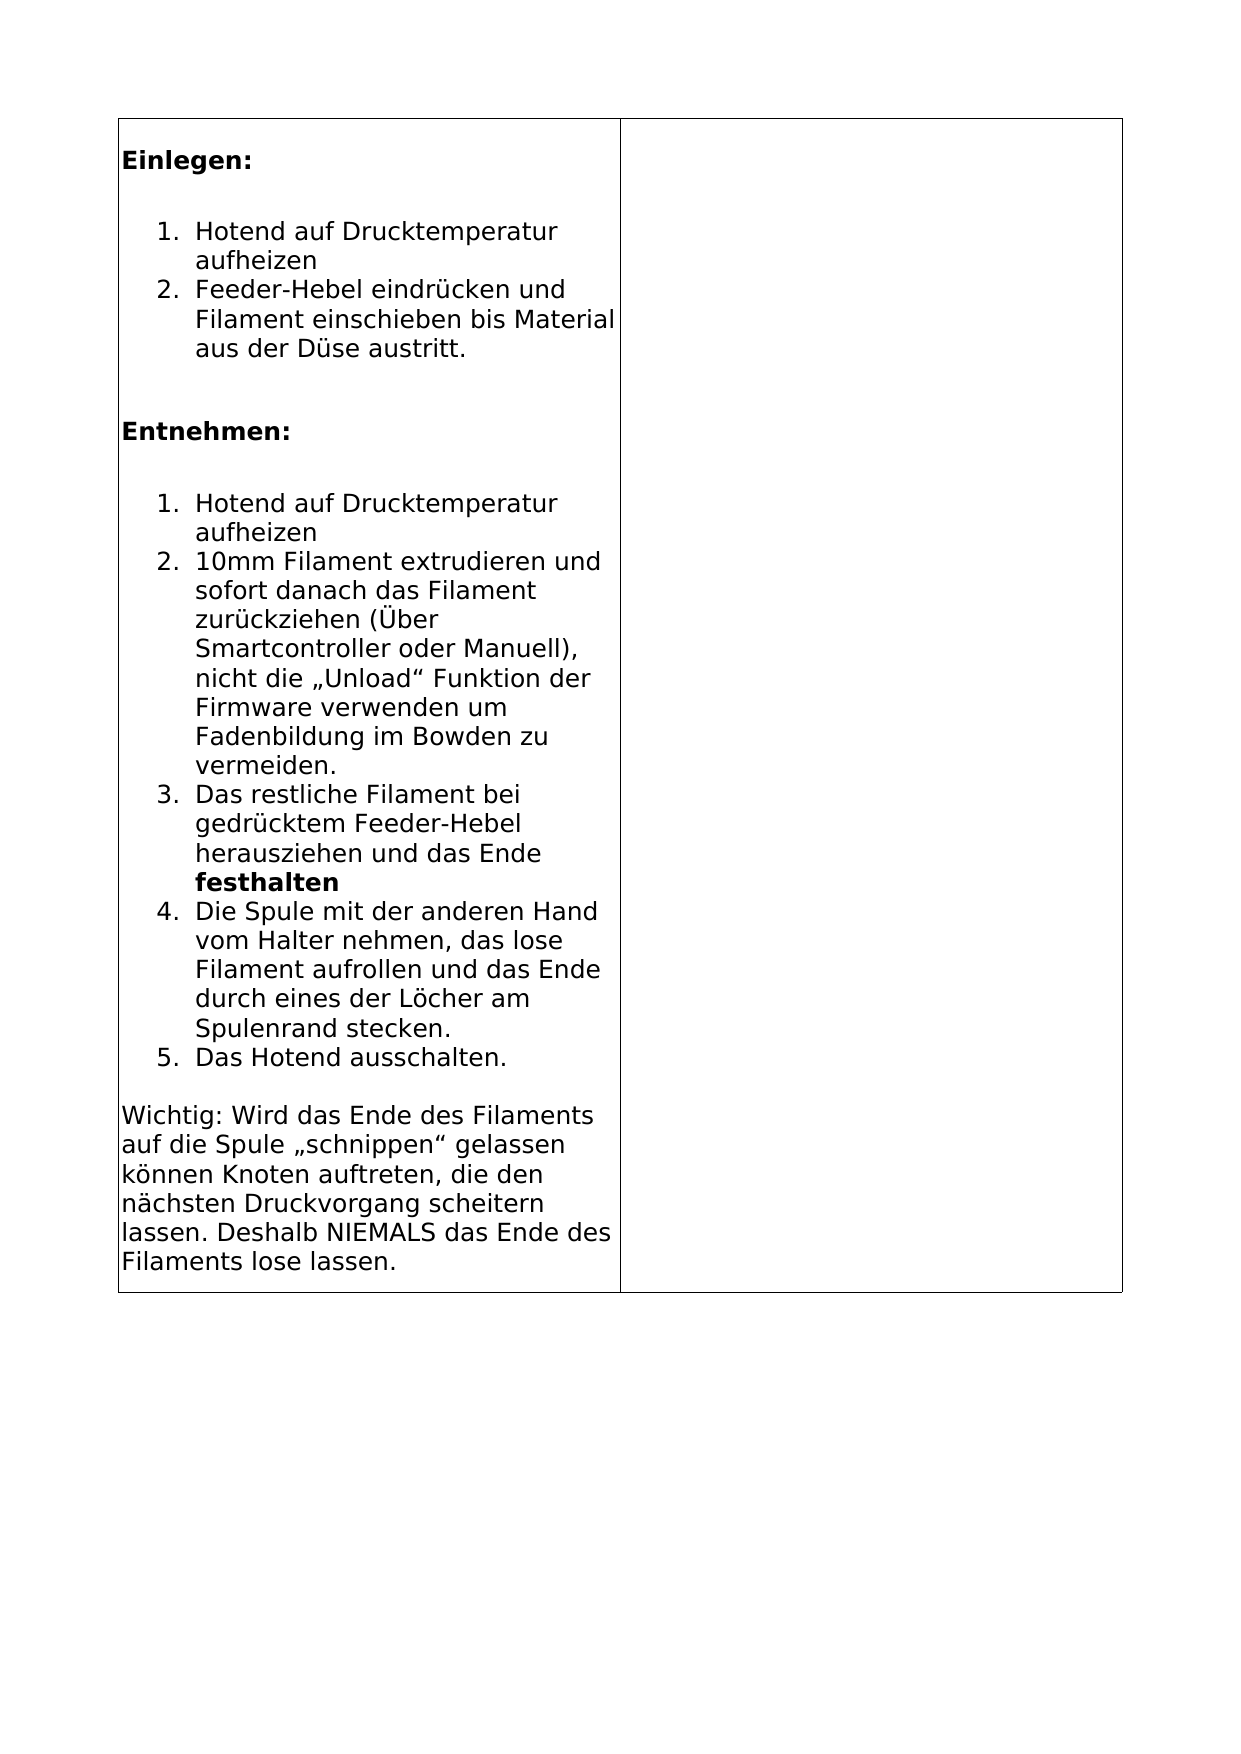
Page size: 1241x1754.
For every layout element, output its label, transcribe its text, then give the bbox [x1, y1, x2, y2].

table_header 3D-Drucker ToDo: Seiten mit Infos auffüllen. Liste: Wem gehört welcher Drucker, darf darauf von jedem gedruckt werden? Wenn du etwas auf einem 3D-Drucker drucken willst, dann musst du… (Anleitung für Einsteiger) Howto Daten übertragen FAQ einfuehrung_3d-drucker Die 3D-Drucker im Makerspace Anet A2 großer Reprap/Prusa 3D-Drucker gafubot/Drucker mit ultimaker Mechanik Mendel 90 Elegoo Mars 2 Pro Filament Filamentsorten PLA, ABS, ASA, HIPS, PETG, PVA, TPU, WTF? Es gibt zwei typische Durchmesser: 1.75mm und 3mm(2,85). Man braucht den zum Drucker (Hotend/Feeder) passenden Filamentdurchmesser. Wie oben schon angedeutet gibt es eine Vielzahl an Materialien, die alle verschiedene Vor- und Nachteile haben. Es gibt nicht „das beste“ Material, sondern die Auswahl ist nach dem Einsatzzweck zu treffen. Besonderheiten kurz und bündig: PLA: Hart, niedrige Erweichungstemperatur um 50 grad, höchste Abriebfestigkeiten ABS: Hohe Temperaturbeständigkeit (~90grad), weniger brüchig, schlechte Abriebfestigkeit ASA: Wie ABS, nur witterungs-, UV-beständiger und abriebfester HIPS: kann mit D-Limonene aufgelöst werden. PETG: ungiftiger Kunststoff, sehr zäh, mittlere Temperaturbeständigkeit PVA: Wasserlöslich, schwierig zu drucken, hygroskopisch, benötigt dual extruder zur Nutzung als Supportmaterial, brauchbar mit PLA als Werkstoff, andere haften darauf schlecht. TPU/TPE: Gummiartiges Filament. Benötigt je nach härte Direktextruder. Welches Material für welche Anwendung Die beste Antwort darauf: „Das kommt drauf an“. Achtung beim Hotend Es gibt zwei Innenleben für das Hotend. Mit PTFE-Inliner und Ohne. Für PLA braucht man eines MIT PTFE, da sonst das Hotend verstopft. Für Drucktemperaturen über 245 grad darf KEIN PTFE Inliner im Hotend sein. Aufbewahrung 3D-Druck Filamente aus ABS, ASA, Nylon, PVA sind hygroskopisch und müssen Feuchtigkeitsgeschützt gelagert werden. Filament im Drucker einlegen und entfernen Einlegen: Hotend auf Drucktemperatur aufheizen Feeder-Hebel eindrücken und Filament einschieben bis Material aus der Düse austritt. Entnehmen: Hotend auf Drucktemperatur aufheizen 10mm Filament extrudieren und sofort danach das Filament zurückziehen (Über Smartcontroller oder Manuell), nicht die „Unload“ Funktion der Firmware verwenden um Fadenbildung im Bowden zu vermeiden. Das restliche Filament bei gedrücktem Feeder-Hebel herausziehen und das Ende festhalten Die Spule mit der anderen Hand vom Halter nehmen, das lose Filament aufrollen und das Ende durch eines der Löcher am Spulenrand stecken. Das Hotend ausschalten. Wichtig: Wird das Ende des Filaments auf die Spule „schnippen“ gelassen können Knoten auftreten, die den nächsten Druckvorgang scheitern lassen. Deshalb NIEMALS das Ende des Filaments lose lassen. [119, 119, 620, 1292]
table_header [621, 119, 1122, 1292]
